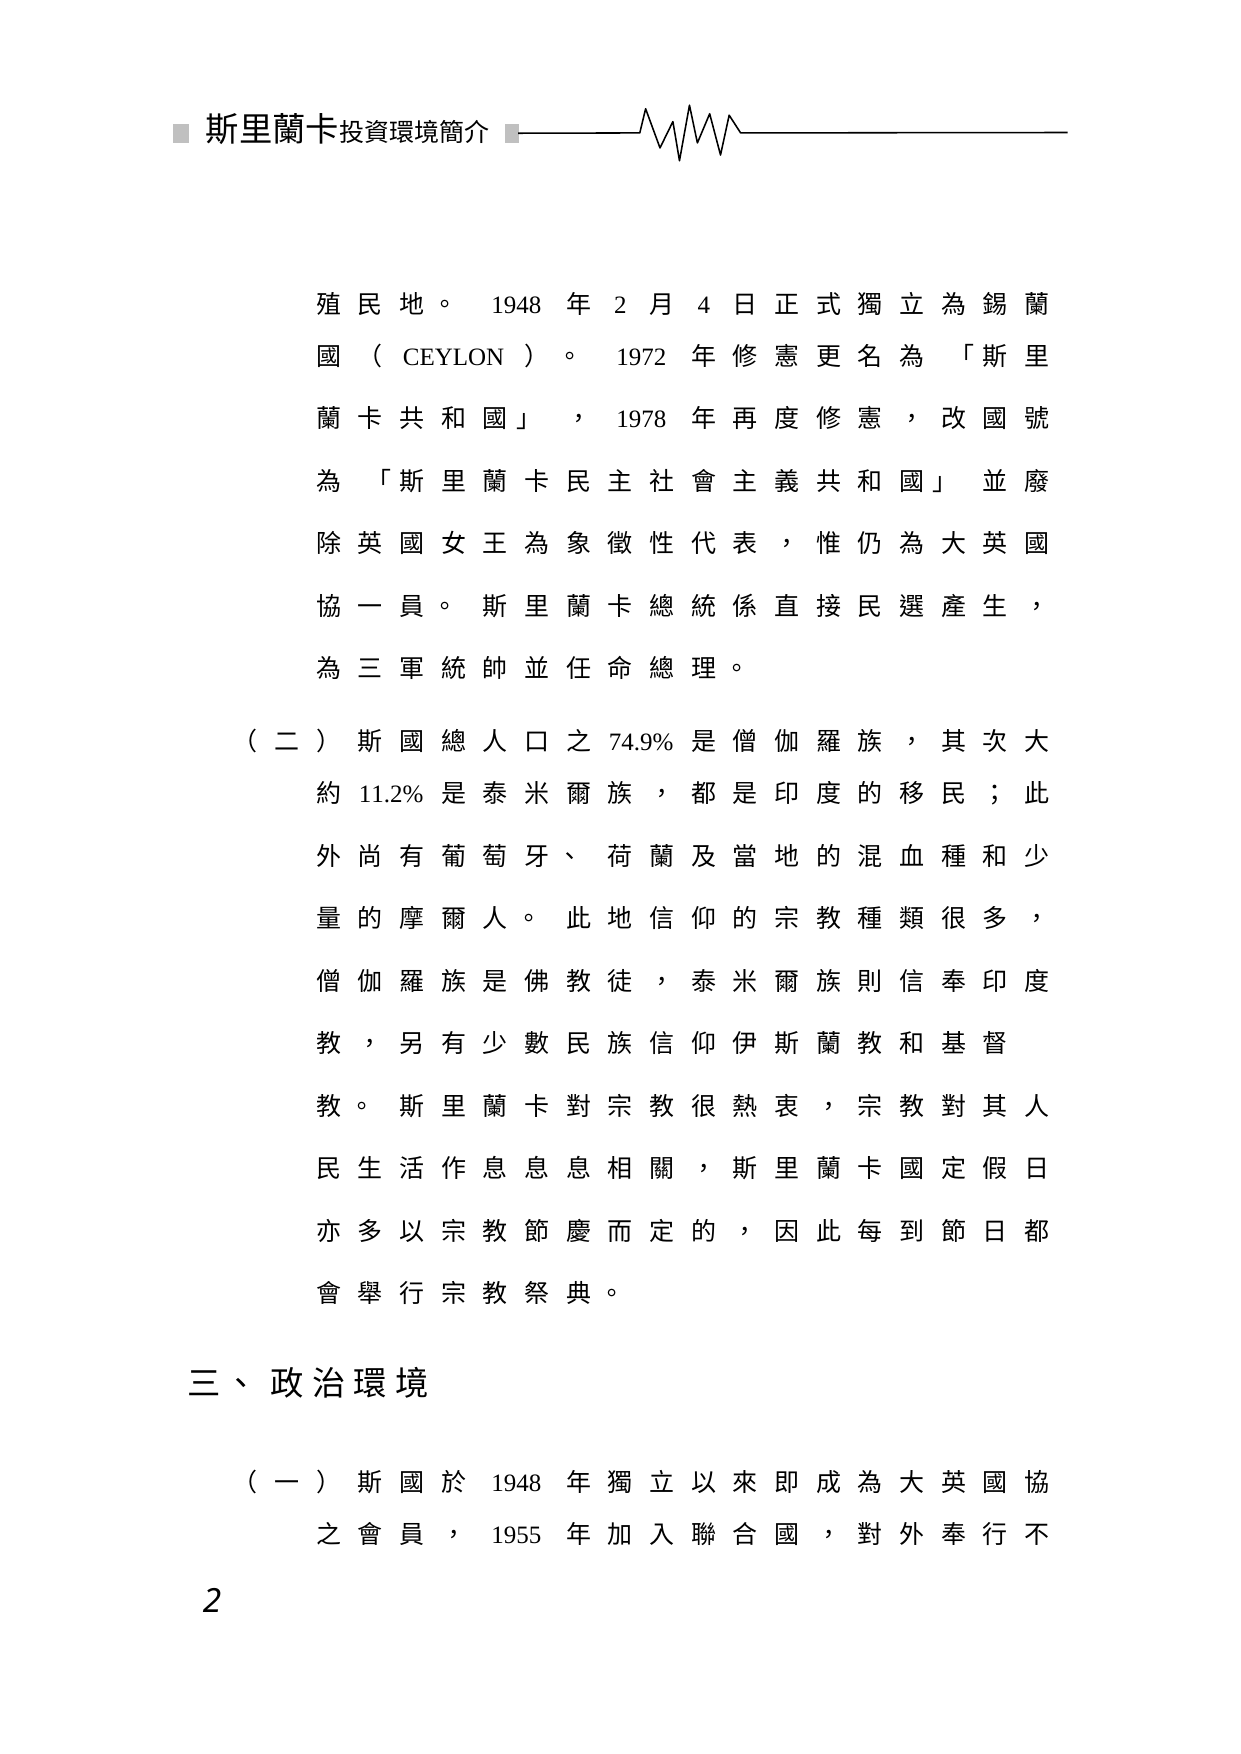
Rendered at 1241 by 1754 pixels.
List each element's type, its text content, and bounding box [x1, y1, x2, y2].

text （一）斯國於1948年獨立以來即成為大英國協之會員，1955年加入聯合國，對外奉行不 [207, 1429, 1058, 1554]
text 三、政治環境 [183, 1339, 1058, 1402]
text 殖民地。1948年2月4日正式獨立為錫蘭國（CEYLON）。1972年修憲更名為「斯里蘭卡共和國」，1978年再度修憲，改國號為「斯里蘭卡民主社會主義共和國」並廢除英國女王為象徵性代表，惟仍為大英國協一員。斯里蘭卡總統係直接民選產生，為三軍統帥並任命總理。 [207, 250, 1058, 688]
text （二）斯國總人口之74.9%是僧伽羅族，其次大約11.2%是泰米爾族，都是印度的移民；此外尚有葡萄牙、荷蘭及當地的混血種和少量的摩爾人。此地信仰的宗教種類很多，僧伽羅族是佛教徒，泰米爾族則信奉印度教，另有少數民族信仰伊斯蘭教和基督教。斯里蘭卡對宗教很熱衷，宗教對其人民生活作息息息相關，斯里蘭卡國定假日亦多以宗教節慶而定的，因此每到節日都會舉行宗教祭典。 [207, 688, 1058, 1313]
